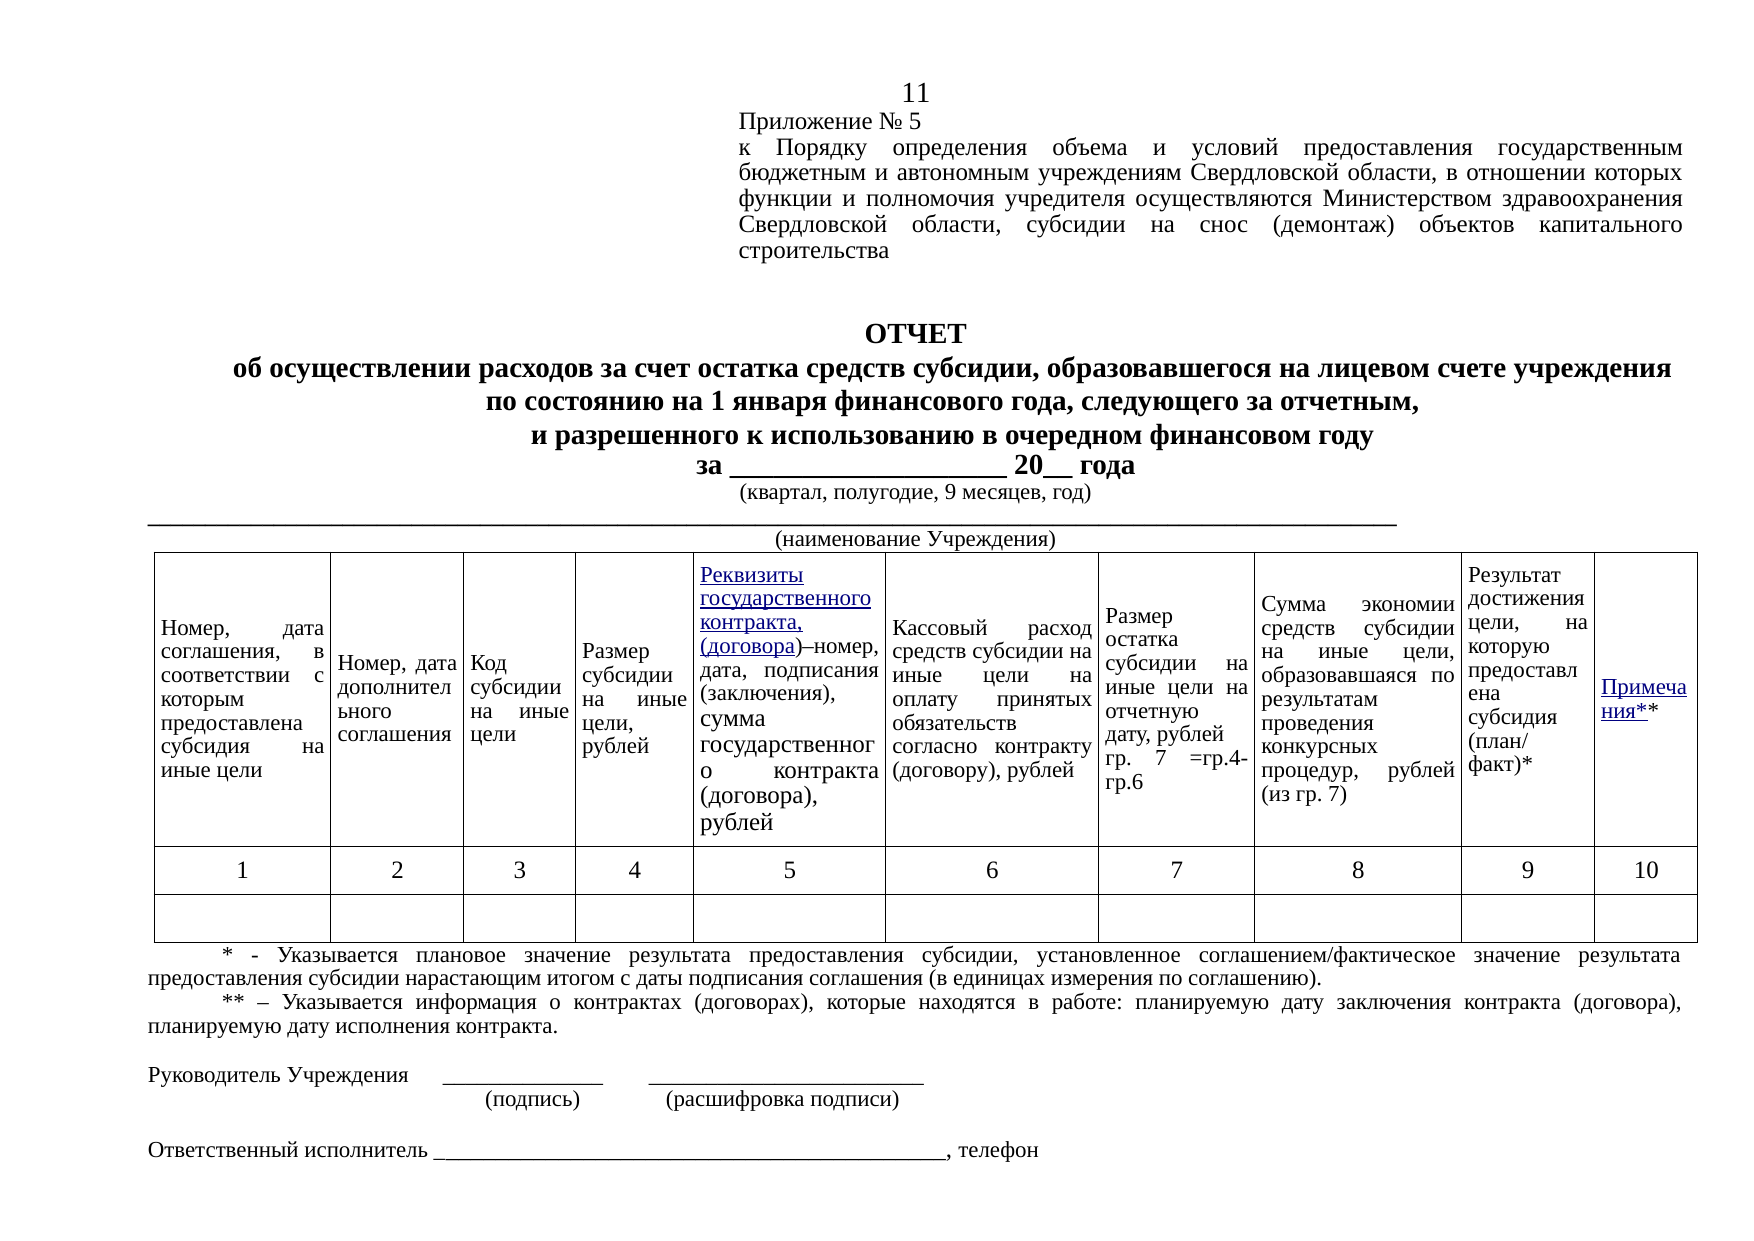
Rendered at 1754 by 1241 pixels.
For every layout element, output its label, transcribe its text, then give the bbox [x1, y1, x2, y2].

text к Порядку определения объема и условий предоставления государственным бюджетным и автономным учреждениям Свердловской области, в отношении которых функции и полномочия учредителя осуществляются Министерством здравоохранения Свердловской области, субсидии на снос (демонтаж) объектов капитального строительства [738, 134, 1683, 264]
table_cell 4 [576, 847, 693, 894]
text ** – Указывается информация о контрактах (договорах), которые находятся в работе: планируемую дату заключения контракта (договора), планируемую дату исполнения контракта. [148, 991, 1683, 1038]
table_cell [694, 895, 885, 942]
text (подпись) (расшифровка подписи) [148, 1087, 1683, 1111]
table_header Номер, дата дополнительного соглашения [331, 553, 463, 846]
table_header Размер остатка субсидии на иные цели на отчетную дату, рублей гр. 7 =гр.4-гр.6 [1099, 553, 1254, 846]
table_cell 5 [694, 847, 885, 894]
table_cell 2 [331, 847, 463, 894]
text об осуществлении расходов за счет остатка средств субсидии, образовавшегося на лицевом счете учреждения [148, 350, 1683, 383]
table_cell 6 [886, 847, 1098, 894]
table_cell [464, 895, 575, 942]
table_header Сумма экономии средств субсидии на иные цели, образовавшаяся по результатам проведения конкурсных процедур, рублей (из гр. 7) [1255, 553, 1461, 846]
table_cell 3 [464, 847, 575, 894]
text Приложение № 5 [738, 108, 1683, 134]
table_header Кассовый расход средств субсидии на иные цели на оплату принятых обязательств согласно контракту (договору), рублей [886, 553, 1098, 846]
table_cell [576, 895, 693, 942]
text (квартал, полугодие, 9 месяцев, год) [148, 481, 1683, 504]
text по состоянию на 1 января финансового года, следующего за отчетным, [148, 383, 1683, 417]
table_cell 10 [1595, 847, 1697, 894]
text _____________________________________________________________________________________________________________ [148, 504, 1683, 528]
table_cell 1 [155, 847, 330, 894]
table_cell 8 [1255, 847, 1461, 894]
table_cell [1462, 895, 1594, 942]
text Руководитель Учреждения ______________ ________________________ [148, 1064, 1683, 1087]
table_header Размер субсидии на иные цели, рублей [576, 553, 693, 846]
table_cell [1595, 895, 1697, 942]
text (наименование Учреждения) [148, 528, 1683, 552]
text и разрешенного к использованию в очередном финансовом году [148, 417, 1683, 451]
table_header Код субсидии на иные цели [464, 553, 575, 846]
table_cell [1255, 895, 1461, 942]
text за ___________________ 20__ года [148, 451, 1683, 481]
table_cell [155, 895, 330, 942]
table_cell [331, 895, 463, 942]
table_header Номер, дата соглашения, в соответствии с которым предоставлена субсидия на иные цели [155, 553, 330, 846]
text ОТЧЕТ [148, 320, 1683, 350]
table_cell [1099, 895, 1254, 942]
text * - Указывается плановое значение результата предоставления субсидии, установленное соглашением/фактическое значение результата предоставления субсидии нарастающим итогом с даты подписания соглашения (в единицах измерения по соглашению). [148, 943, 1683, 991]
text Ответственный исполнитель _________________________________________, телефон [148, 1137, 1683, 1163]
table_cell 9 [1462, 847, 1594, 894]
table_header Примечания** [1595, 553, 1697, 846]
table_cell 7 [1099, 847, 1254, 894]
table_header Результат достижения цели, на которую предоставлена субсидия (план/факт)* [1462, 553, 1594, 846]
table_cell [886, 895, 1098, 942]
table_header Реквизиты государственного контракта, (договора)–номер, дата, подписания (заключения), сумма государственного контракта (договора), рублей [694, 553, 885, 846]
